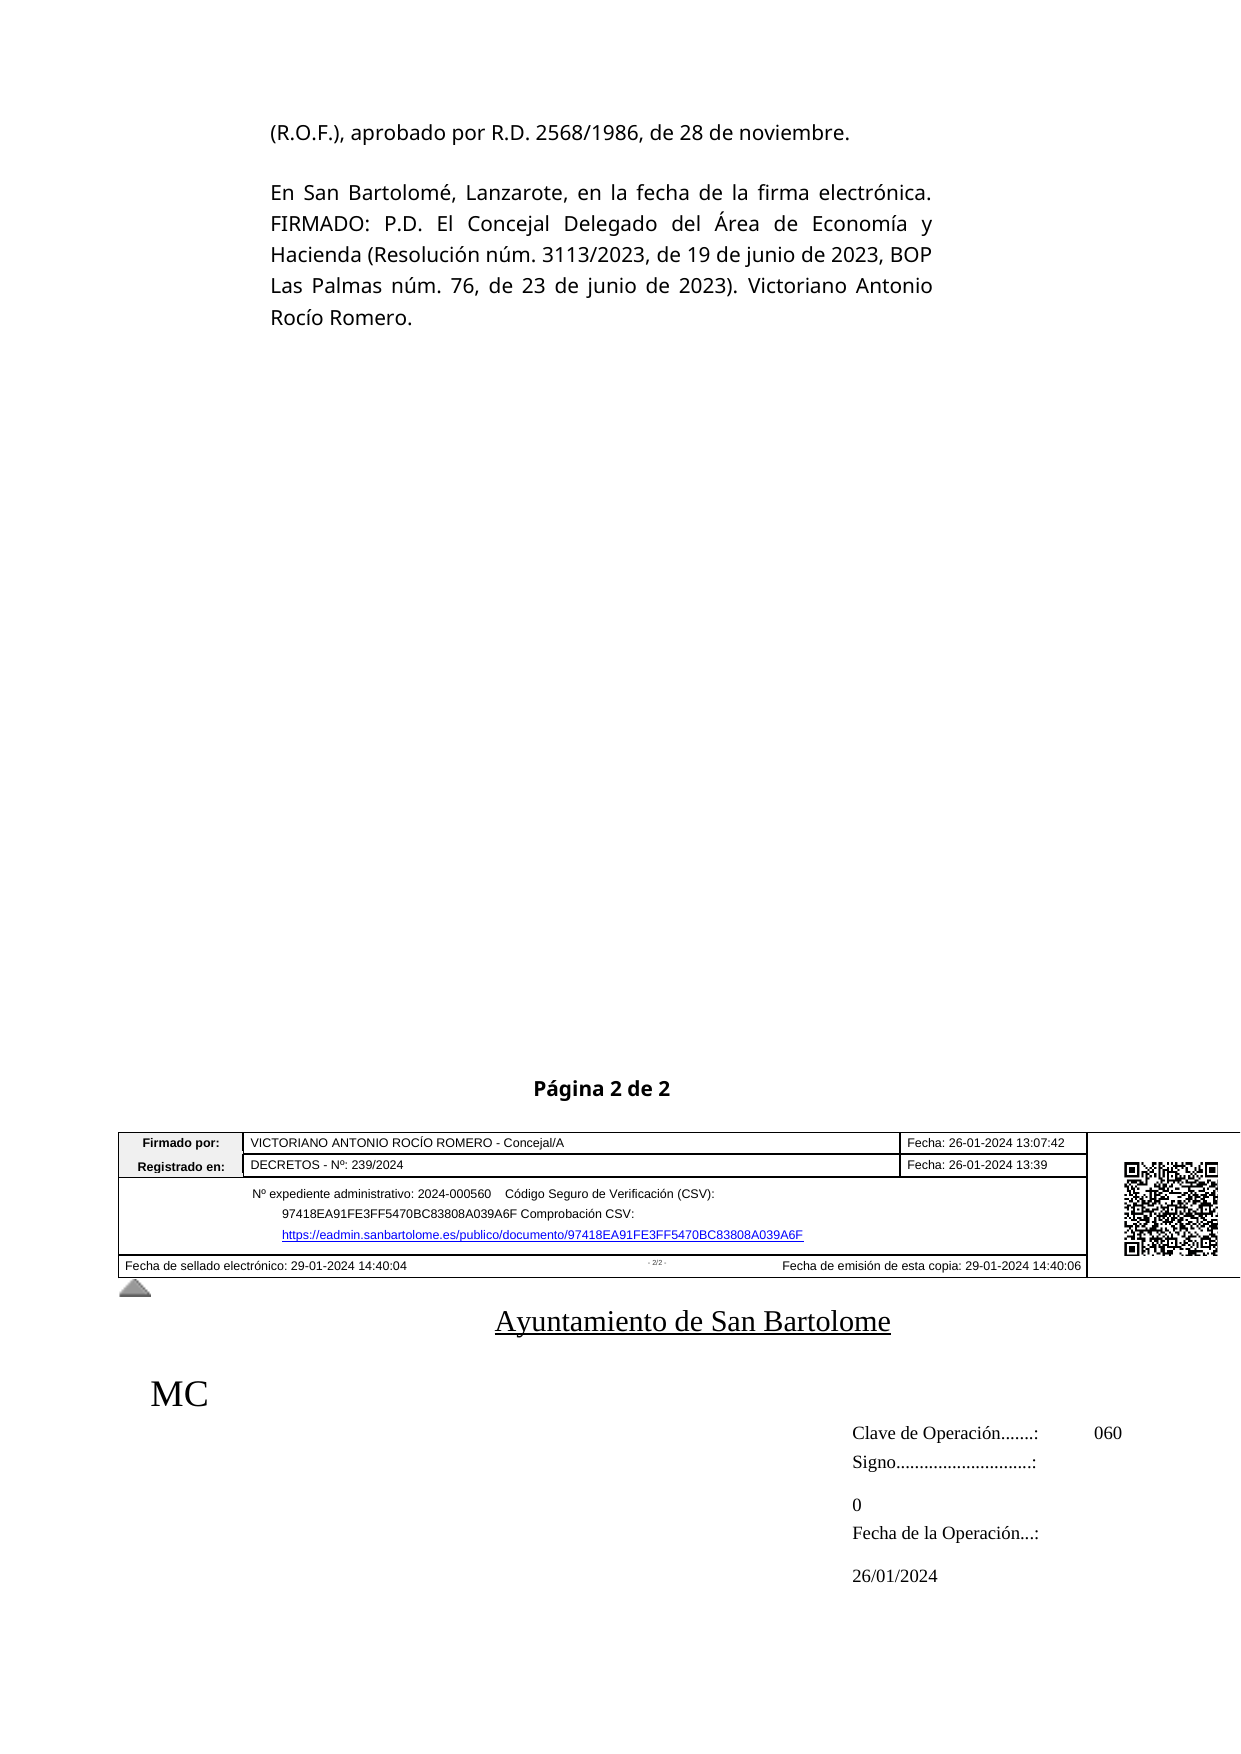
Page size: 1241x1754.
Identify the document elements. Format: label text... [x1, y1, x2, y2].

text Página 2 de 2 [331, 1074, 872, 1103]
table_header Fecha: 26-01-2024 13:07:42 [901, 1133, 1086, 1153]
text MC [150, 1371, 1122, 1414]
text (R.O.F.), aprobado por R.D. 2568/1986, de 28 de noviembre. [270, 118, 933, 147]
table_cell Fecha: 26-01-2024 13:39 [901, 1155, 1086, 1176]
text Signo.............................: 0 [852, 1451, 1122, 1515]
text Ayuntamiento de San Bartolome [494, 1303, 1122, 1338]
table_header [1088, 1133, 1240, 1277]
table_cell Registrado en: [119, 1157, 242, 1173]
text En San Bartolomé, Lanzarote, en la fecha de la firma electrónica. FIRMADO: P.D. El Concejal Delegado del Área de Economía y Hacienda (Resolución núm. 3113/2023, de 19 de junio de 2023, BOP Las Palmas núm. 76, de 23 de junio de 2023). Victoriano Antonio Rocío Romero. [270, 178, 933, 331]
table_cell Fecha de sellado electrónico: 29-01-2024 14:40:04 - 2/2 - Fecha de emisión de esta copia: 29-01-2024 14:40:06 [119, 1256, 1086, 1277]
text Fecha de la Operación...: 26/01/2024 [852, 1522, 1122, 1587]
table_header Firmado por: [119, 1133, 242, 1151]
text Clave de Operación.......: 060 [852, 1422, 1122, 1444]
table_cell DECRETOS - Nº: 239/2024 [244, 1155, 899, 1176]
table_cell Nº expediente administrativo: 2024-000560 Código Seguro de Verificación (CSV): 97418EA91FE3FF5470BC83808A039A6F Comprobación CSV: https://eadmin.sanbartolome.es/publico/documento/97418EA91FE3FF5470BC83808A039A6F [119, 1178, 1086, 1254]
table_header VICTORIANO ANTONIO ROCÍO ROMERO - Concejal/A [244, 1133, 899, 1153]
